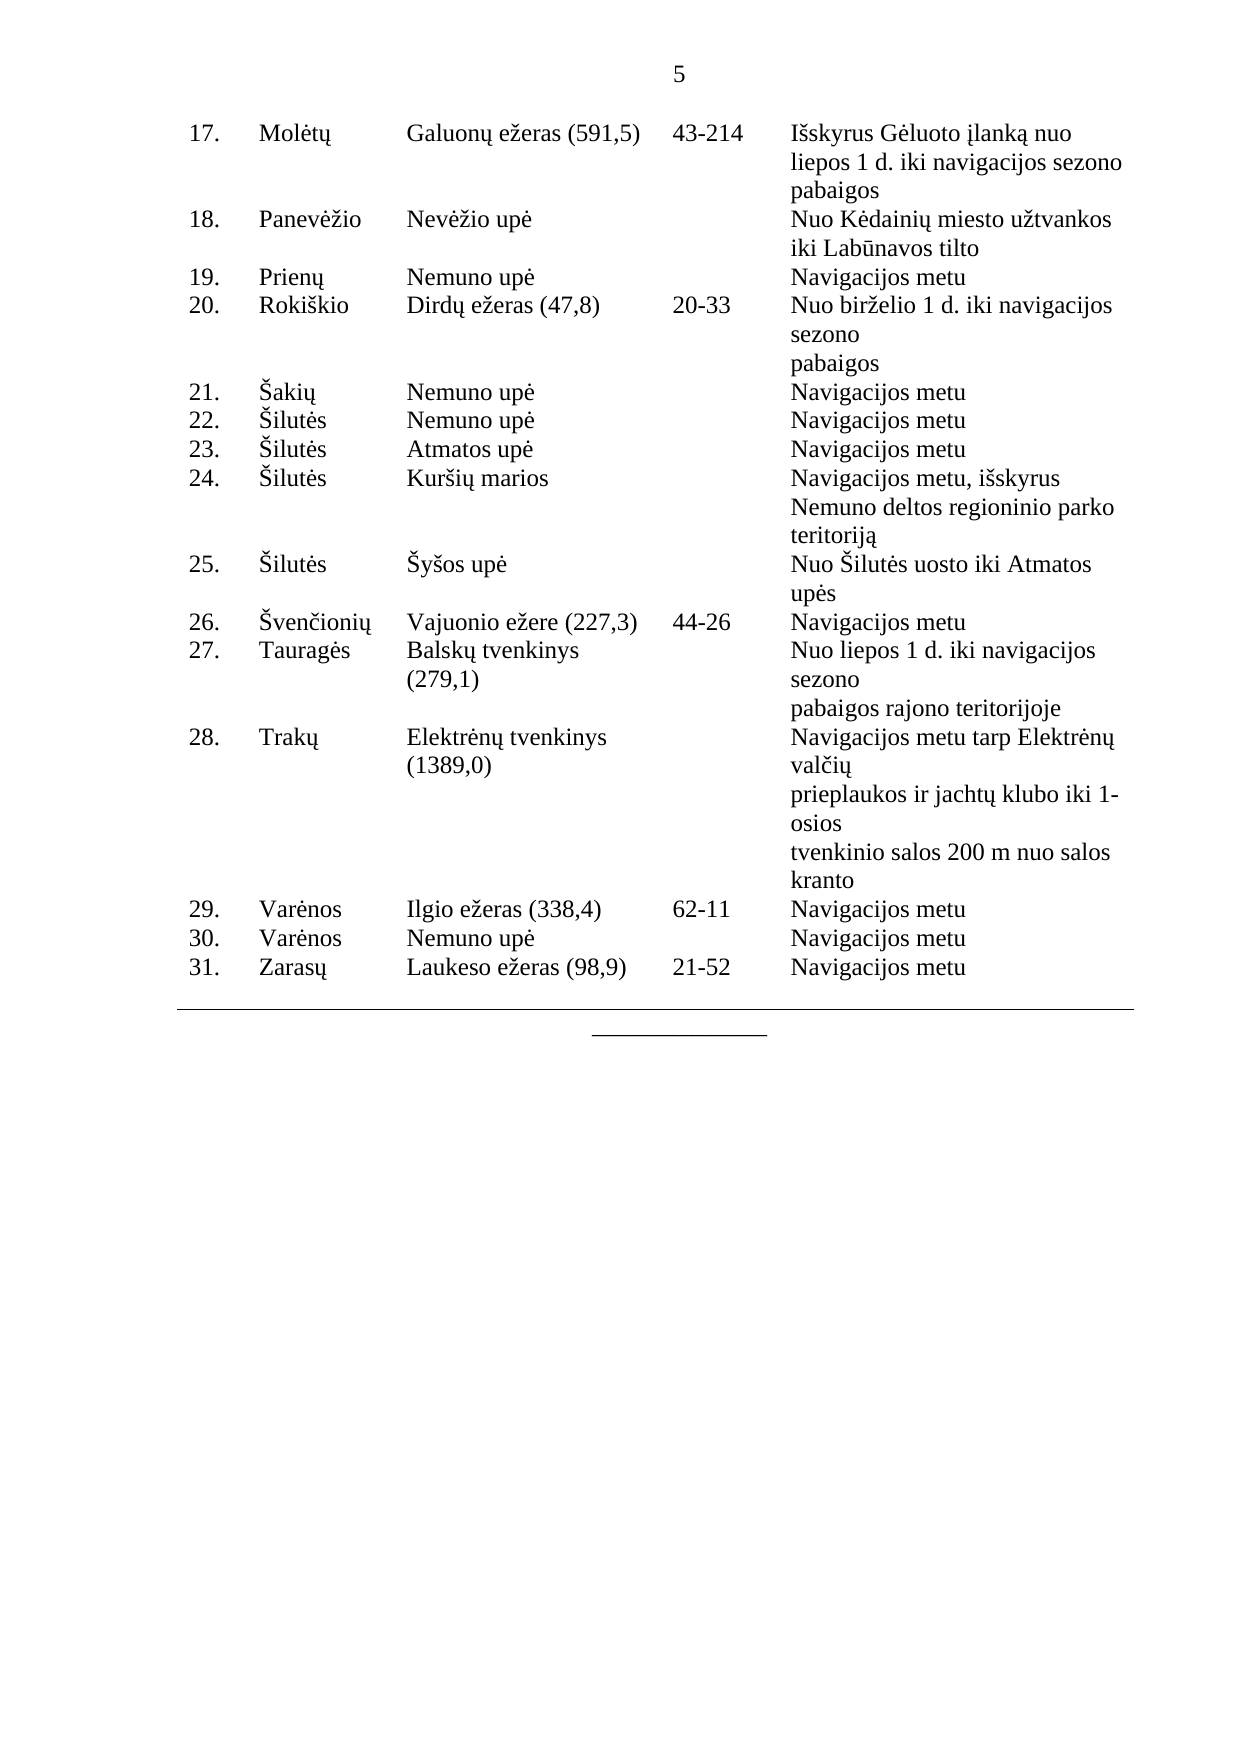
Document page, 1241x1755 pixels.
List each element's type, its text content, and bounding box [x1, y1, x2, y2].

table_cell 18. [177, 204, 247, 262]
table_cell 21-52 [661, 952, 779, 981]
table_cell Atmatos upė [395, 434, 661, 463]
table_cell Švenčionių [248, 607, 395, 636]
table_cell Elektrėnų tvenkinys (1389,0) [395, 722, 661, 894]
text ______________ [177, 1010, 1181, 1039]
table_cell Laukeso ežeras (98,9) [395, 952, 661, 981]
table_cell Navigacijos metu [779, 894, 1133, 923]
table_cell 24. [177, 463, 247, 549]
table_cell Šilutės [248, 434, 395, 463]
table_cell [661, 636, 779, 722]
table_cell Panevėžio [248, 204, 395, 262]
table_cell [248, 981, 395, 1009]
table_cell Ilgio ežeras (338,4) [395, 894, 661, 923]
table_cell Navigacijos metu, išskyrus Nemuno deltos regioninio parko teritoriją [779, 463, 1133, 549]
table_cell 20. [177, 291, 247, 377]
table_cell 23. [177, 434, 247, 463]
table_cell Nemuno upė [395, 262, 661, 291]
table_cell Dirdų ežeras (47,8) [395, 291, 661, 377]
table_cell [395, 981, 661, 1009]
table_cell Šakių [248, 377, 395, 406]
table_cell 27. [177, 636, 247, 722]
table_cell Vajuonio ežere (227,3) [395, 607, 661, 636]
table_cell Galuonų ežeras (591,5) [395, 118, 661, 204]
table_cell Nuo liepos 1 d. iki navigacijos sezono pabaigos rajono teritorijoje [779, 636, 1133, 722]
table_cell Navigacijos metu [779, 952, 1133, 981]
table_cell Navigacijos metu [779, 607, 1133, 636]
table_cell [661, 434, 779, 463]
table_cell Varėnos [248, 923, 395, 952]
table_cell [661, 463, 779, 549]
table_cell Navigacijos metu [779, 406, 1133, 434]
table_cell Navigacijos metu tarp Elektrėnų valčių prieplaukos ir jachtų klubo iki 1-osios tvenkinio salos 200 m nuo salos kranto [779, 722, 1133, 894]
table_cell 19. [177, 262, 247, 291]
table_cell Nemuno upė [395, 377, 661, 406]
table_cell 26. [177, 607, 247, 636]
table_cell Nevėžio upė [395, 204, 661, 262]
table_cell Trakų [248, 722, 395, 894]
table_cell 28. [177, 722, 247, 894]
table_cell Šilutės [248, 463, 395, 549]
table_cell Išskyrus Gėluoto įlanką nuo liepos 1 d. iki navigacijos sezono pabaigos [779, 118, 1133, 204]
table_cell Molėtų [248, 118, 395, 204]
table_cell 17. [177, 118, 247, 204]
table_cell 20-33 [661, 291, 779, 377]
table_cell [661, 204, 779, 262]
table_cell [661, 981, 779, 1009]
table_cell 29. [177, 894, 247, 923]
table_cell Rokiškio [248, 291, 395, 377]
table_cell 21. [177, 377, 247, 406]
table_cell 22. [177, 406, 247, 434]
table_cell [661, 722, 779, 894]
table_cell Nemuno upė [395, 923, 661, 952]
table_cell Varėnos [248, 894, 395, 923]
table_cell Tauragės [248, 636, 395, 722]
table_cell Nuo birželio 1 d. iki navigacijos sezono pabaigos [779, 291, 1133, 377]
table_cell 31. [177, 952, 247, 981]
table_cell 44-26 [661, 607, 779, 636]
table_cell Kuršių marios [395, 463, 661, 549]
table_cell 30. [177, 923, 247, 952]
table_cell [177, 981, 247, 1009]
table_cell Navigacijos metu [779, 434, 1133, 463]
table_cell Šilutės [248, 406, 395, 434]
table_cell Šilutės [248, 549, 395, 607]
table_cell [661, 549, 779, 607]
table_cell [661, 377, 779, 406]
table_cell [661, 262, 779, 291]
table_cell Nemuno upė [395, 406, 661, 434]
table_cell [661, 923, 779, 952]
table_cell Nuo Šilutės uosto iki Atmatos upės [779, 549, 1133, 607]
table_cell 62-11 [661, 894, 779, 923]
table_cell Prienų [248, 262, 395, 291]
table_cell Navigacijos metu [779, 262, 1133, 291]
table_cell 43-214 [661, 118, 779, 204]
table_cell 25. [177, 549, 247, 607]
table_cell Navigacijos metu [779, 377, 1133, 406]
table_cell [779, 981, 1133, 1009]
table_cell Nuo Kėdainių miesto užtvankos iki Labūnavos tilto [779, 204, 1133, 262]
table_cell [661, 406, 779, 434]
table_cell Navigacijos metu [779, 923, 1133, 952]
table_cell Balskų tvenkinys (279,1) [395, 636, 661, 722]
table_cell Šyšos upė [395, 549, 661, 607]
table_cell Zarasų [248, 952, 395, 981]
